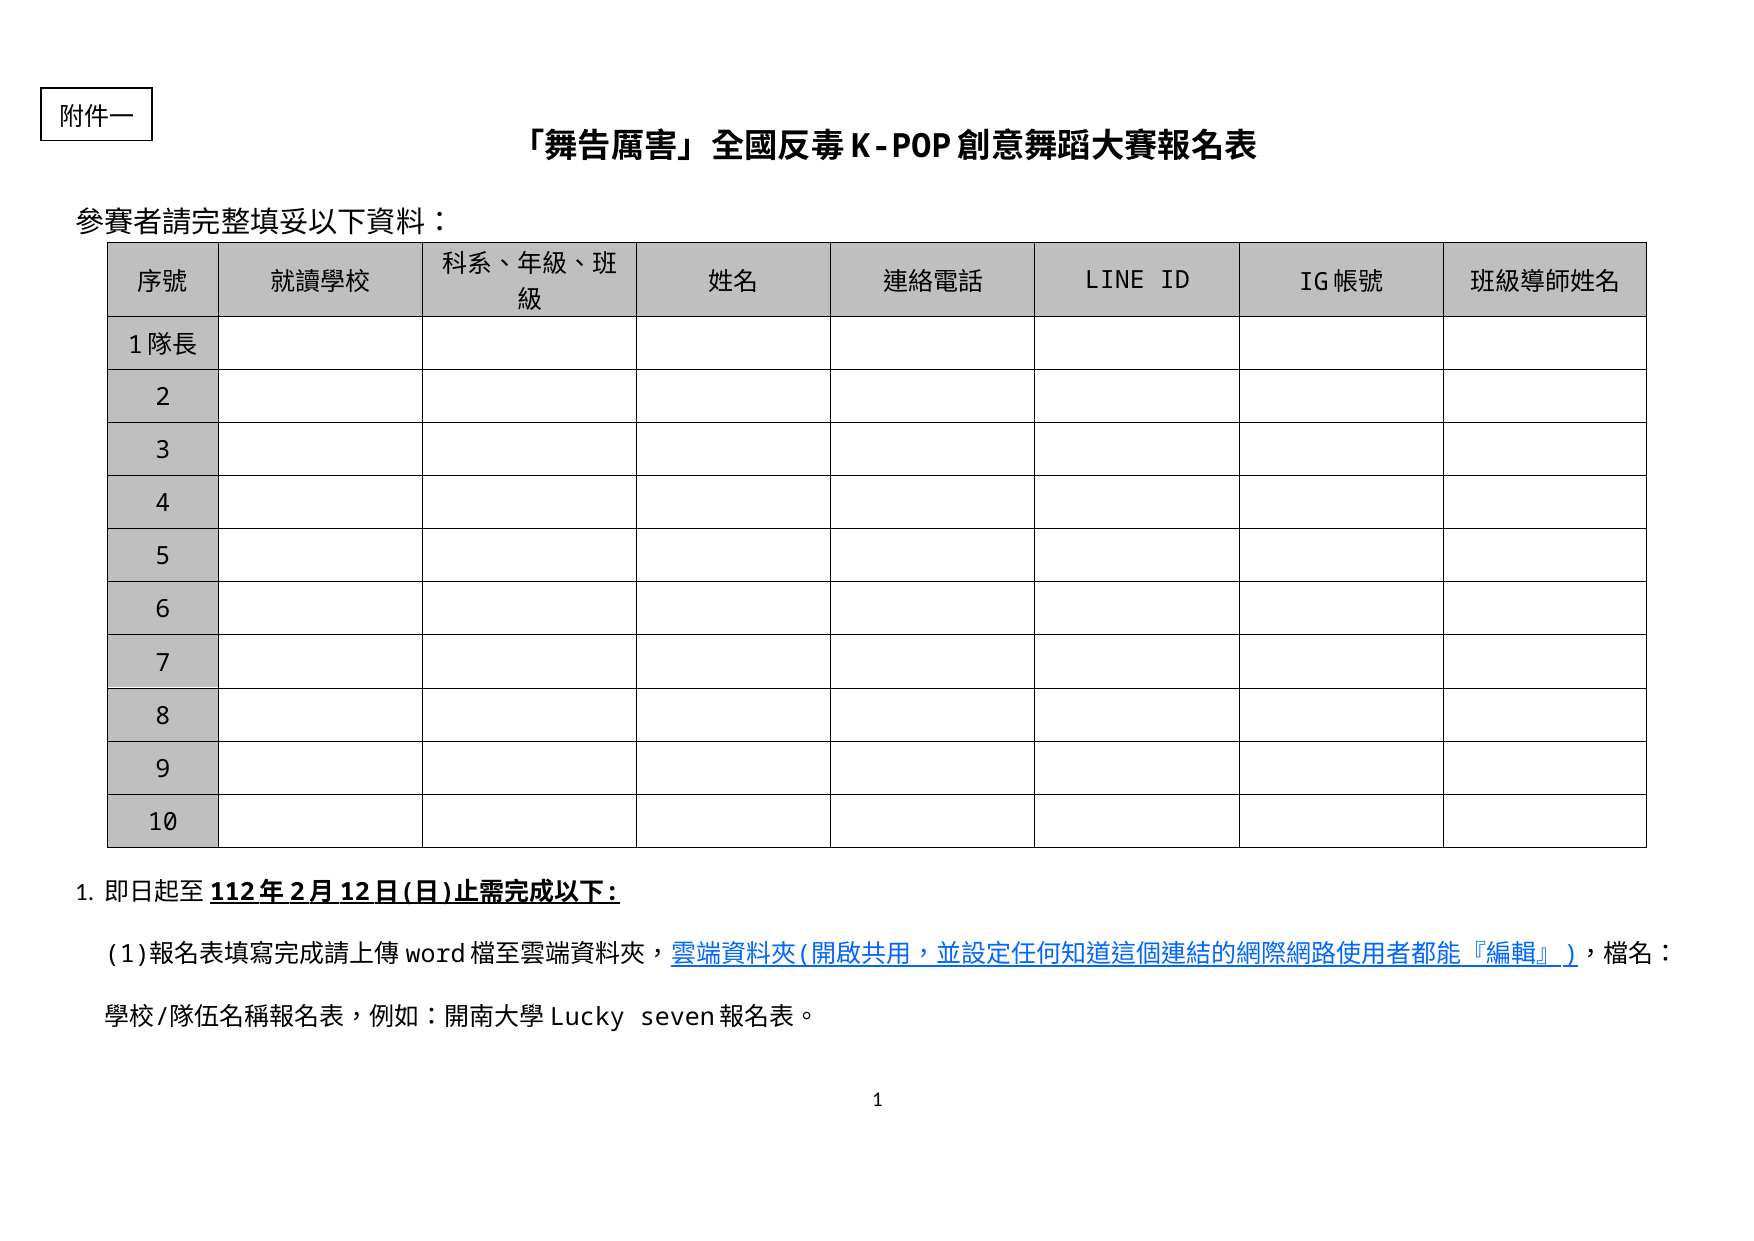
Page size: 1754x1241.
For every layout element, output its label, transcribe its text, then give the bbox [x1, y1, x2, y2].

table_cell [423, 742, 636, 794]
table_cell [637, 795, 830, 847]
table_header 連絡電話 [831, 243, 1034, 316]
table_cell [219, 635, 422, 687]
table_cell [1444, 689, 1646, 741]
table_header 班級導師姓名 [1444, 243, 1646, 316]
table_cell [1444, 529, 1646, 581]
table_cell 8 [108, 689, 218, 741]
table_cell [1444, 423, 1646, 475]
table_header 序號 [108, 243, 218, 316]
table_cell [1240, 423, 1443, 475]
table_cell [1035, 742, 1239, 794]
table_cell 3 [108, 423, 218, 475]
table_cell [1444, 317, 1646, 369]
table_cell [1240, 742, 1443, 794]
table_cell [423, 689, 636, 741]
table_cell [637, 370, 830, 422]
table_cell [1240, 635, 1443, 687]
table_cell [219, 423, 422, 475]
table_cell [1035, 476, 1239, 528]
table_cell [1444, 742, 1646, 794]
table_cell [219, 476, 422, 528]
table_cell [1240, 529, 1443, 581]
table_cell [423, 529, 636, 581]
table_cell [423, 582, 636, 634]
table_cell [637, 476, 830, 528]
table_cell [637, 689, 830, 741]
table_cell [219, 742, 422, 794]
text 附件一 [57, 96, 136, 132]
table_cell [1035, 689, 1239, 741]
table_cell [219, 370, 422, 422]
table_cell [637, 317, 830, 369]
table_cell [219, 317, 422, 369]
table_cell [1444, 635, 1646, 687]
text 「舞告厲害」全國反毒K-POP創意舞蹈大賽報名表 [42, 89, 151, 140]
table_cell [637, 582, 830, 634]
table_cell 4 [108, 476, 218, 528]
table_header LINE ID [1035, 243, 1239, 316]
table_cell [423, 370, 636, 422]
table_cell [1444, 370, 1646, 422]
table_cell 10 [108, 795, 218, 847]
table_cell [423, 423, 636, 475]
table_cell [1035, 423, 1239, 475]
table_cell [831, 529, 1034, 581]
table_header 就讀學校 [219, 243, 422, 316]
table_cell 2 [108, 370, 218, 422]
table_cell [423, 795, 636, 847]
table_cell 9 [108, 742, 218, 794]
table_cell [219, 582, 422, 634]
table_header 科系、年級、班級 [423, 243, 636, 316]
table_cell [1240, 317, 1443, 369]
table_cell [1035, 370, 1239, 422]
table_cell [831, 635, 1034, 687]
table_cell [1240, 689, 1443, 741]
table_cell [1444, 582, 1646, 634]
table_cell [219, 795, 422, 847]
table_cell [831, 795, 1034, 847]
table_cell 6 [108, 582, 218, 634]
table_cell [831, 476, 1034, 528]
table_cell [423, 635, 636, 687]
table_cell 5 [108, 529, 218, 581]
table_cell [637, 635, 830, 687]
table_cell [831, 582, 1034, 634]
text 「舞告厲害」全國反毒K-POP創意舞蹈大賽報名表 [89, 118, 1679, 167]
table_header 姓名 [637, 243, 830, 316]
table_cell [1444, 476, 1646, 528]
table_cell [1240, 795, 1443, 847]
table_cell [831, 742, 1034, 794]
table_cell [1035, 582, 1239, 634]
table_cell [1035, 317, 1239, 369]
table_cell [1035, 795, 1239, 847]
text 參賽者請完整填妥以下資料： [75, 192, 1679, 242]
table_header IG帳號 [1240, 243, 1443, 316]
table_cell [423, 476, 636, 528]
list 即日起至112年2月12日(日)止需完成以下: [75, 848, 1679, 910]
table_cell [1035, 635, 1239, 687]
text (1)報名表填寫完成請上傳word檔至雲端資料夾，雲端資料夾(開啟共用，並設定任何知道這個連結的網際網路使用者都能『編輯』)，檔名：學校/隊伍名稱報名表，例如：開南大學Lucky seven報名表。 [104, 910, 1679, 1035]
table_cell [1035, 529, 1239, 581]
table_cell [637, 423, 830, 475]
table_cell [637, 529, 830, 581]
table_cell [1240, 582, 1443, 634]
table_cell [831, 689, 1034, 741]
table_cell [1444, 795, 1646, 847]
table_cell [831, 370, 1034, 422]
table_cell [219, 529, 422, 581]
table_cell [637, 742, 830, 794]
table_cell [831, 317, 1034, 369]
table_cell [219, 689, 422, 741]
table_cell 1隊長 [108, 317, 218, 369]
table_cell [1240, 476, 1443, 528]
table_cell [831, 423, 1034, 475]
table_cell [1240, 370, 1443, 422]
table_cell [423, 317, 636, 369]
table_cell 7 [108, 635, 218, 687]
